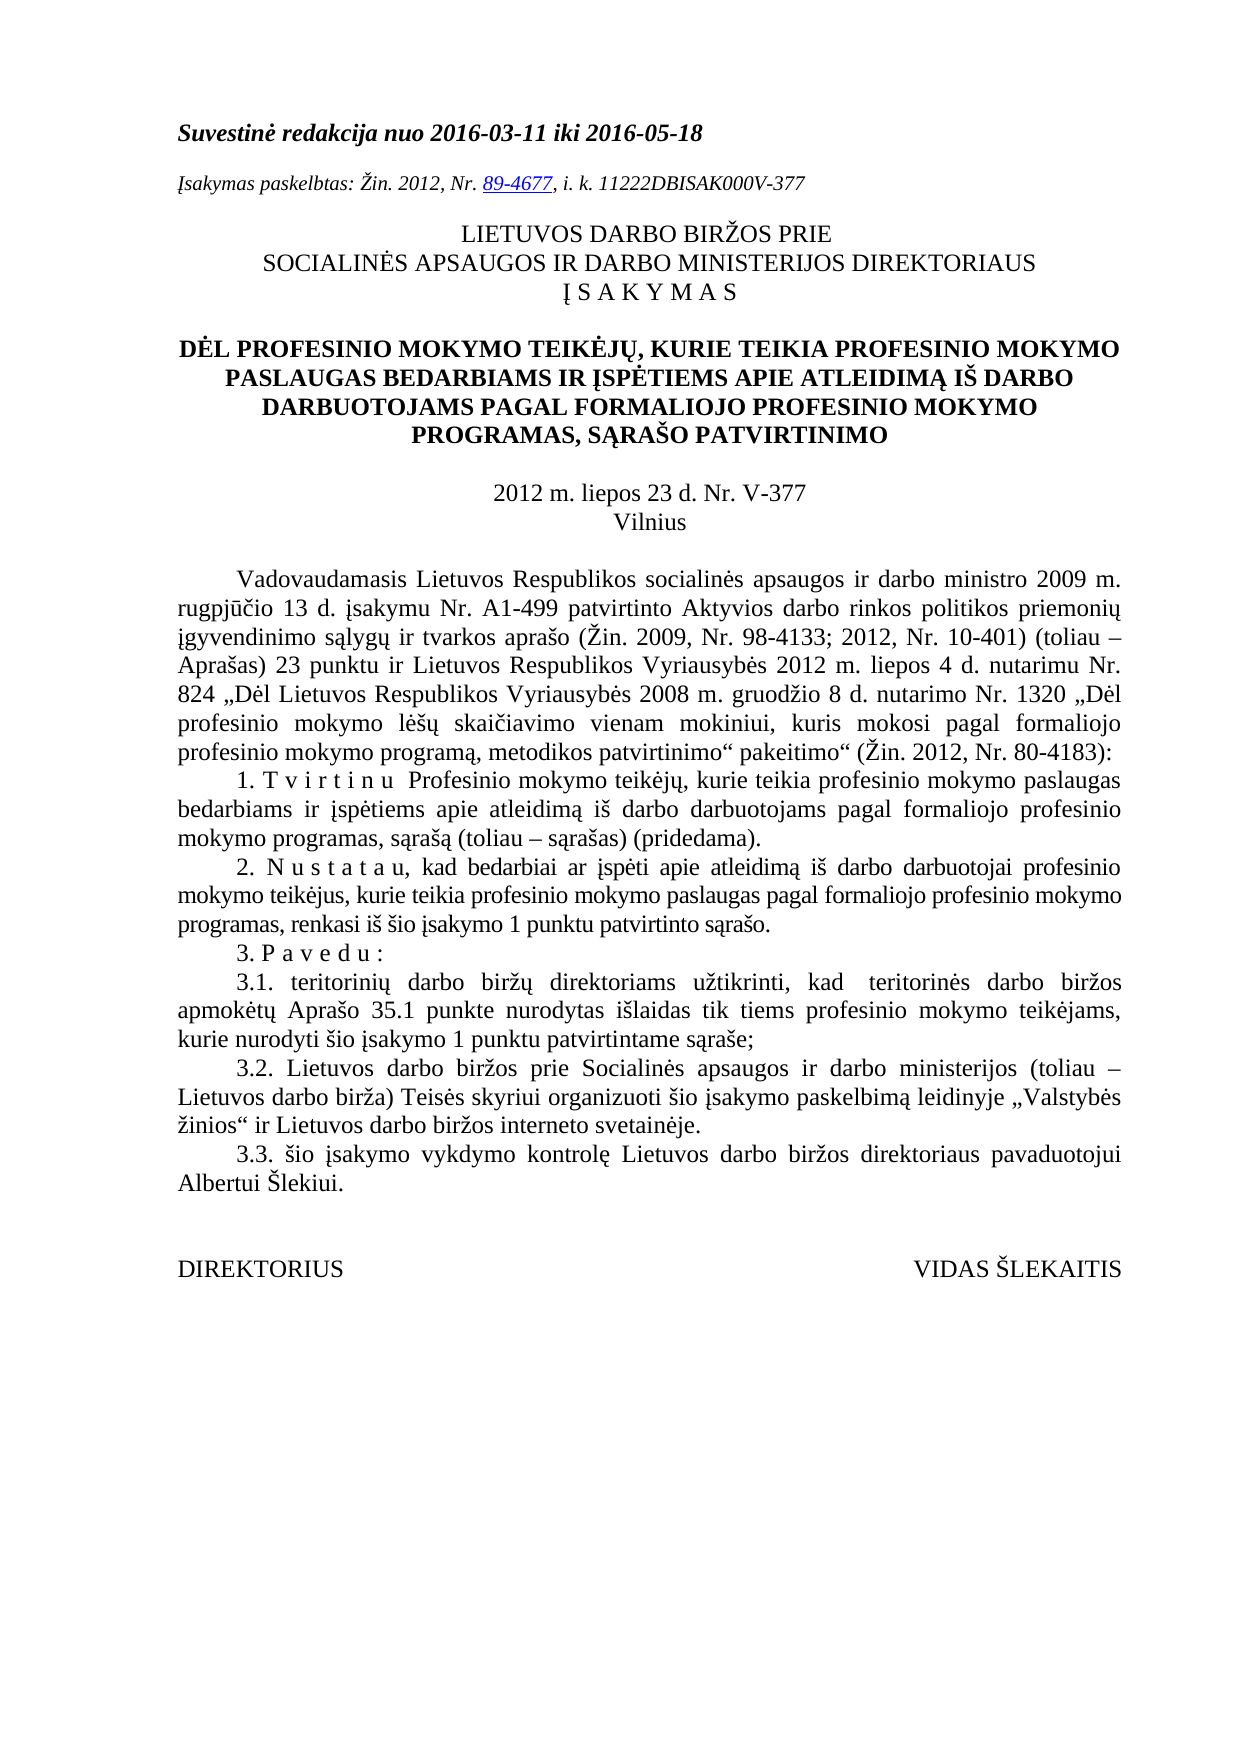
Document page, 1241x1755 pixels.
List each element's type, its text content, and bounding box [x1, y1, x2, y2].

text Direktorius Vidas Šlekaitis [177, 1254, 1122, 1283]
text 2012 m. liepos 23 d. Nr. V-377 [177, 478, 1122, 507]
text Suvestinė redakcija nuo 2016-03-11 iki 2016-05-18 [177, 118, 1122, 147]
text 3.3. šio įsakymo vykdymo kontrolę Lietuvos darbo biržos direktoriaus pavaduotojui Albertui Šlekiui. [177, 1139, 1122, 1197]
text Vadovaudamasis Lietuvos Respublikos socialinės apsaugos ir darbo ministro 2009 m. rugpjūčio 13 d. įsakymu Nr. A1-499 patvirtinto Aktyvios darbo rinkos politikos priemonių įgyvendinimo sąlygų ir tvarkos aprašo (Žin. 2009, Nr. 98-4133; 2012, Nr. 10-401) (toliau – Aprašas) 23 punktu ir Lietuvos Respublikos Vyriausybės 2012 m. liepos 4 d. nutarimu Nr. 824 „Dėl Lietuvos Respublikos Vyriausybės 2008 m. gruodžio 8 d. nutarimo Nr. 1320 „Dėl profesinio mokymo lėšų skaičiavimo vienam mokiniui, kuris mokosi pagal formaliojo profesinio mokymo programą, metodikos patvirtinimo“ pakeitimo“ (Žin. 2012, Nr. 80-4183): [177, 564, 1122, 765]
text DĖL Profesinio mokymo teikėjų, kurie teikia profesinio mokymo paslaugas bedarbiams ir įspėtiems apie atleidimą iš darbo darbuotojams pagal formaliojo profesinio mokymo programas, sąrašo patvirtinimo [177, 334, 1122, 449]
text socialinės apsaugos ir darbo ministerijos DIREKTORIAUS [177, 248, 1122, 277]
text 3. Pavedu: [177, 938, 1122, 967]
text 2. Nustatau, kad bedarbiai ar įspėti apie atleidimą iš darbo darbuotojai profesinio mokymo teikėjus, kurie teikia profesinio mokymo paslaugas pagal formaliojo profesinio mokymo programas, renkasi iš šio įsakymo 1 punktu patvirtinto sąrašo. [177, 852, 1122, 938]
text 1. Tvirtinu Profesinio mokymo teikėjų, kurie teikia profesinio mokymo paslaugas bedarbiams ir įspėtiems apie atleidimą iš darbo darbuotojams pagal formaliojo profesinio mokymo programas, sąrašą (toliau – sąrašas) (pridedama). [177, 765, 1122, 852]
text Į S A K Y M A S [177, 277, 1122, 305]
text Įsakymas paskelbtas: Žin. 2012, Nr. 89-4677, i. k. 11222DBISAK000V-377 [177, 171, 1122, 195]
text LIETUVOS DARBO BIRŽOS prie [177, 219, 1122, 248]
text 3.1. teritorinių darbo biržų direktoriams užtikrinti, kad teritorinės darbo biržos apmokėtų Aprašo 35.1 punkte nurodytas išlaidas tik tiems profesinio mokymo teikėjams, kurie nurodyti šio įsakymo 1 punktu patvirtintame sąraše; [177, 967, 1122, 1053]
text 3.2. Lietuvos darbo biržos prie Socialinės apsaugos ir darbo ministerijos (toliau – Lietuvos darbo birža) Teisės skyriui organizuoti šio įsakymo paskelbimą leidinyje „Valstybės žinios“ ir Lietuvos darbo biržos interneto svetainėje. [177, 1053, 1122, 1139]
text Vilnius [177, 507, 1122, 535]
